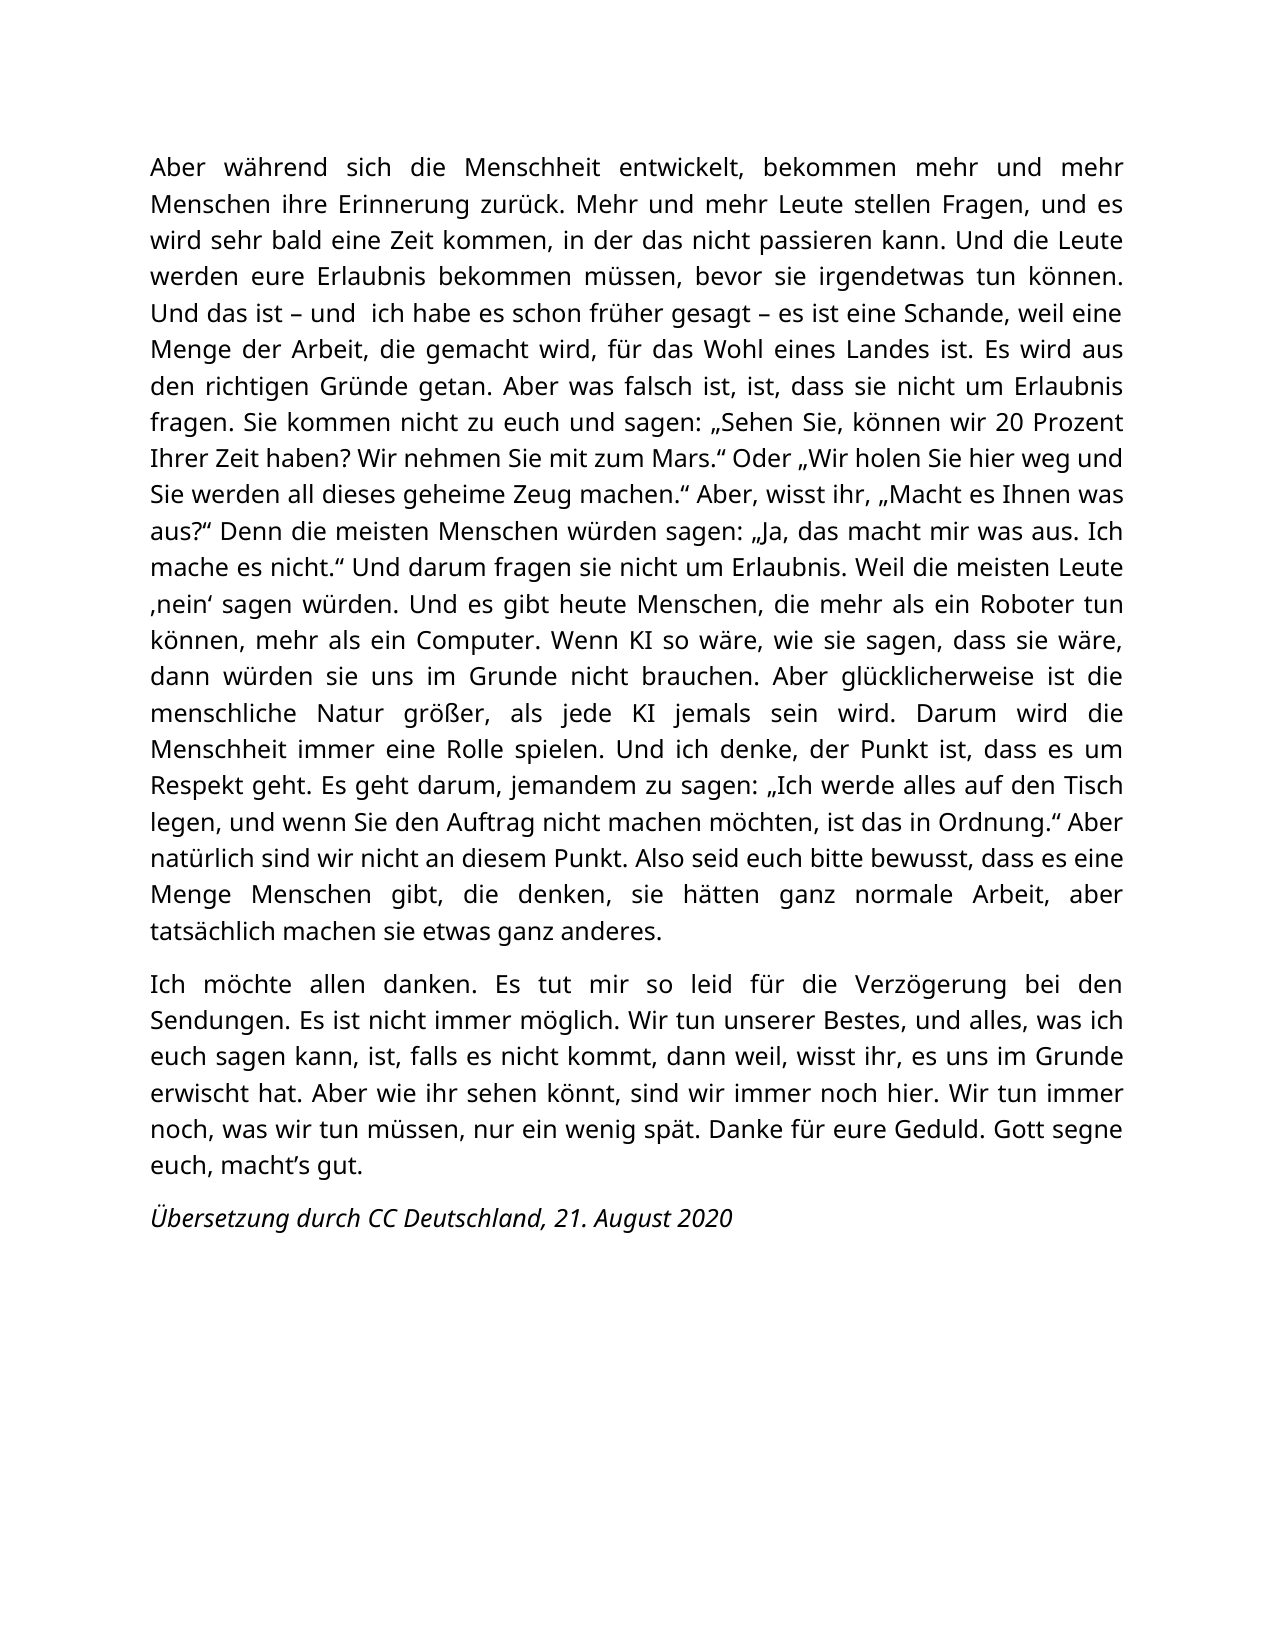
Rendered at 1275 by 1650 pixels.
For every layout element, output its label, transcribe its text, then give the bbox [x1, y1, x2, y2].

text Übersetzung durch CC Deutschland, 21. August 2020 [150, 1201, 1125, 1235]
text Ich möchte allen danken. Es tut mir so leid für die Verzögerung bei den Sendungen. Es ist nicht immer möglich. Wir tun unserer Bestes, und alles, was ich euch sagen kann, ist, falls es nicht kommt, dann weil, wisst ihr, es uns im Grunde erwischt hat. Aber wie ihr sehen könnt, sind wir immer noch hier. Wir tun immer noch, was wir tun müssen, nur ein wenig spät. Danke für eure Geduld. Gott segne euch, macht’s gut. [150, 966, 1125, 1182]
text Aber während sich die Menschheit entwickelt, bekommen mehr und mehr Menschen ihre Erinnerung zurück. Mehr und mehr Leute stellen Fragen, und es wird sehr bald eine Zeit kommen, in der das nicht passieren kann. Und die Leute werden eure Erlaubnis bekommen müssen, bevor sie irgendetwas tun können. Und das ist – und ich habe es schon früher gesagt – es ist eine Schande, weil eine Menge der Arbeit, die gemacht wird, für das Wohl eines Landes ist. Es wird aus den richtigen Gründe getan. Aber was falsch ist, ist, dass sie nicht um Erlaubnis fragen. Sie kommen nicht zu euch und sagen: „Sehen Sie, können wir 20 Prozent Ihrer Zeit haben? Wir nehmen Sie mit zum Mars.“ Oder „Wir holen Sie hier weg und Sie werden all dieses geheime Zeug machen.“ Aber, wisst ihr, „Macht es Ihnen was aus?“ Denn die meisten Menschen würden sagen: „Ja, das macht mir was aus. Ich mache es nicht.“ Und darum fragen sie nicht um Erlaubnis. Weil die meisten Leute ‚nein‘ sagen würden. Und es gibt heute Menschen, die mehr als ein Roboter tun können, mehr als ein Computer. Wenn KI so wäre, wie sie sagen, dass sie wäre, dann würden sie uns im Grunde nicht brauchen. Aber glücklicherweise ist die menschliche Natur größer, als jede KI jemals sein wird. Darum wird die Menschheit immer eine Rolle spielen. Und ich denke, der Punkt ist, dass es um Respekt geht. Es geht darum, jemandem zu sagen: „Ich werde alles auf den Tisch legen, und wenn Sie den Auftrag nicht machen möchten, ist das in Ordnung.“ Aber natürlich sind wir nicht an diesem Punkt. Also seid euch bitte bewusst, dass es eine Menge Menschen gibt, die denken, sie hätten ganz normale Arbeit, aber tatsächlich machen sie etwas ganz anderes. [150, 150, 1125, 947]
